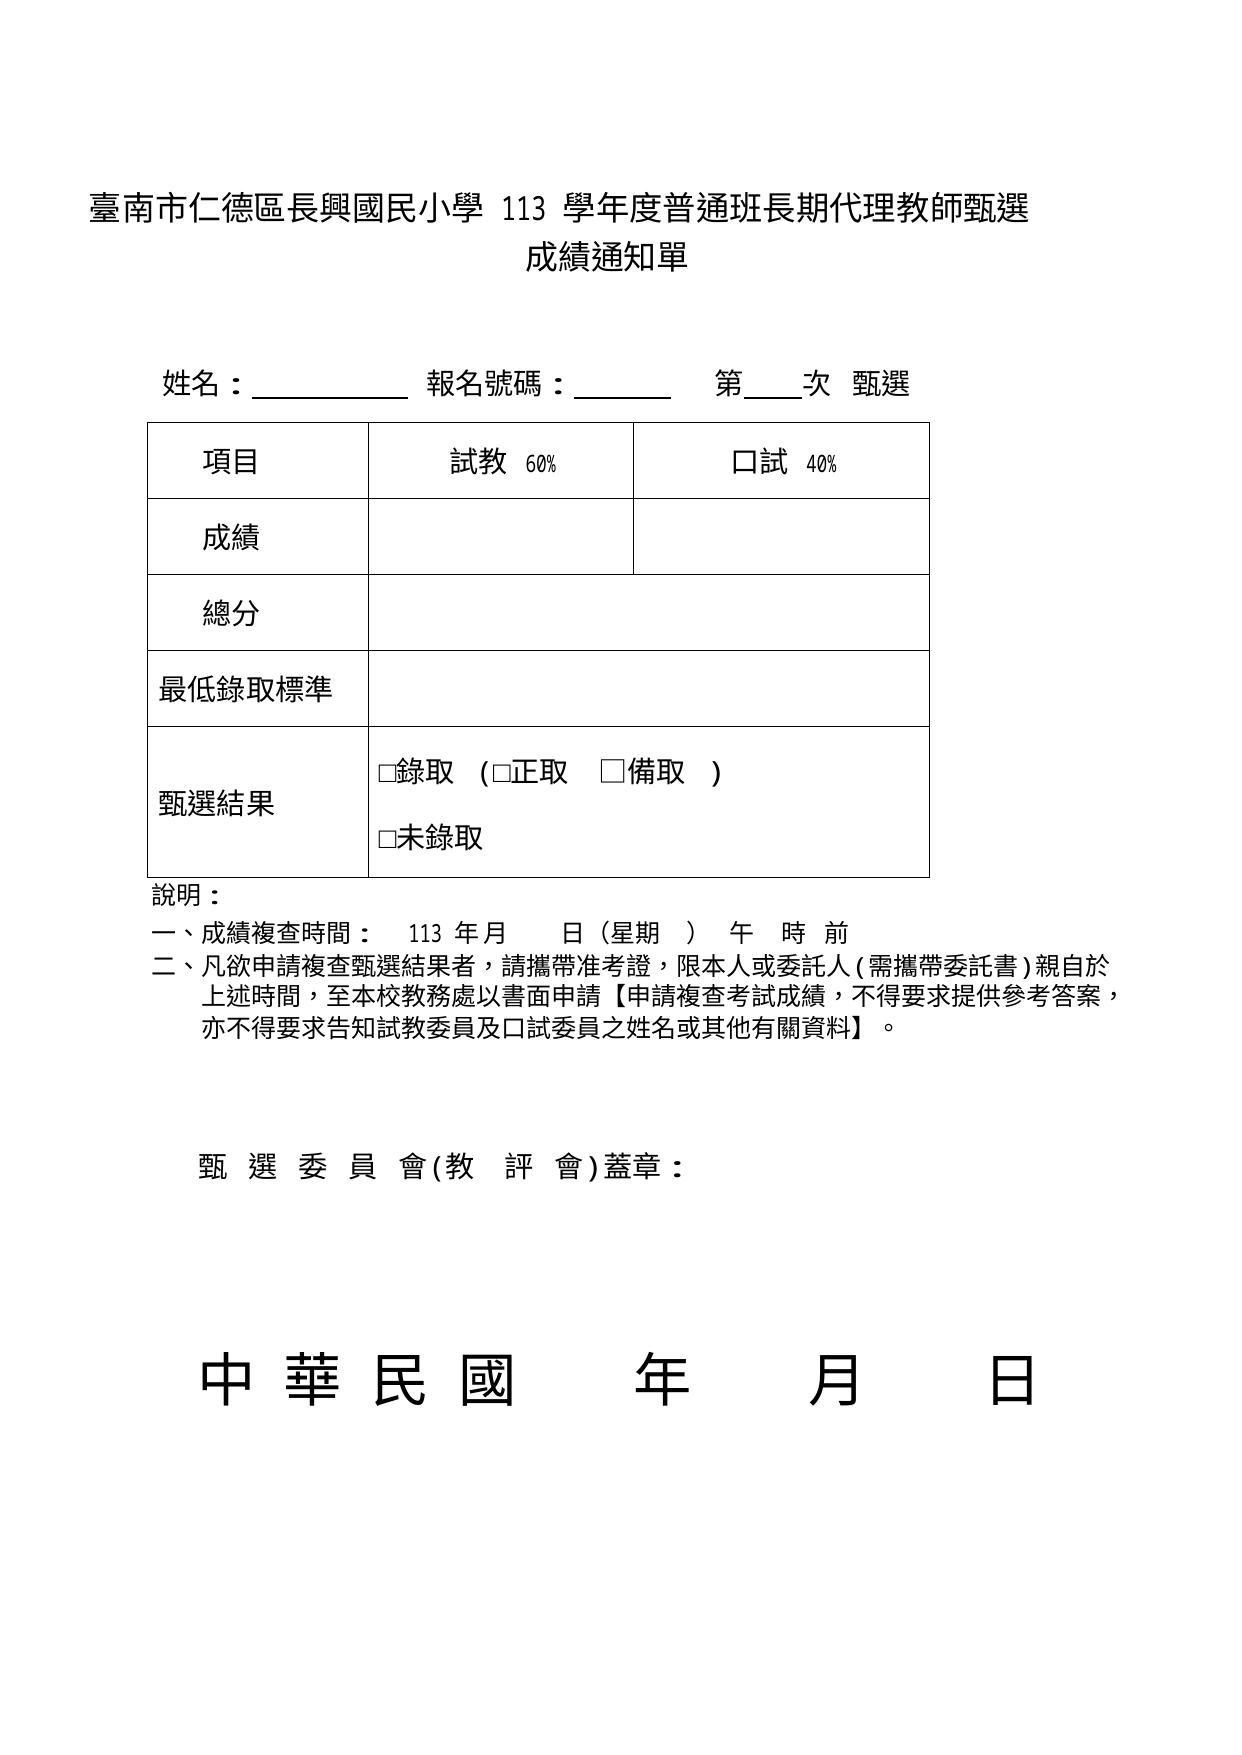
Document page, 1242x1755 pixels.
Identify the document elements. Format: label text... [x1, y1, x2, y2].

table_cell 最低錄取標準 [148, 651, 368, 726]
table_cell 總分 [148, 575, 368, 650]
table_cell [634, 499, 929, 574]
text 成績通知單 [518, 231, 697, 279]
table_cell 甄選結果 [148, 727, 368, 877]
text 中 華 民 國 年 月 日 [197, 1339, 1142, 1419]
table_header 項目 [148, 423, 368, 498]
text 姓名: 報名號碼: 第 次 甄選 [162, 348, 1142, 399]
table_cell [369, 651, 929, 726]
table_header 試教 60% [369, 423, 633, 498]
text 二、凡欲申請複查甄選結果者，請攜帶准考證，限本人或委託人(需攜帶委託書)親自於 上述時間，至本校教務處以書面申請【申請複查考試成績，不得要求提供參考答案， 亦不得要求告知試教委員及口試委員之姓名或其他有關資料】。 [151, 950, 1136, 1044]
table_cell □錄取 (□正取 □備取 ) □未錄取 [369, 727, 929, 877]
text 一、成績複查時間: 113 年 月 日（星期 ） 午 時 前 [151, 909, 1142, 947]
text 甄 選 委 員 會(教 評 會)蓋章: [198, 1144, 1142, 1186]
table_cell [369, 575, 929, 650]
table_cell 成績 [148, 499, 368, 574]
text 說明: [151, 878, 1142, 909]
table_header 口試 40% [634, 423, 929, 498]
table_cell [369, 499, 633, 574]
text 臺南市仁德區長興國民小學 113 學年度普通班長期代理教師甄選 [89, 186, 1142, 227]
